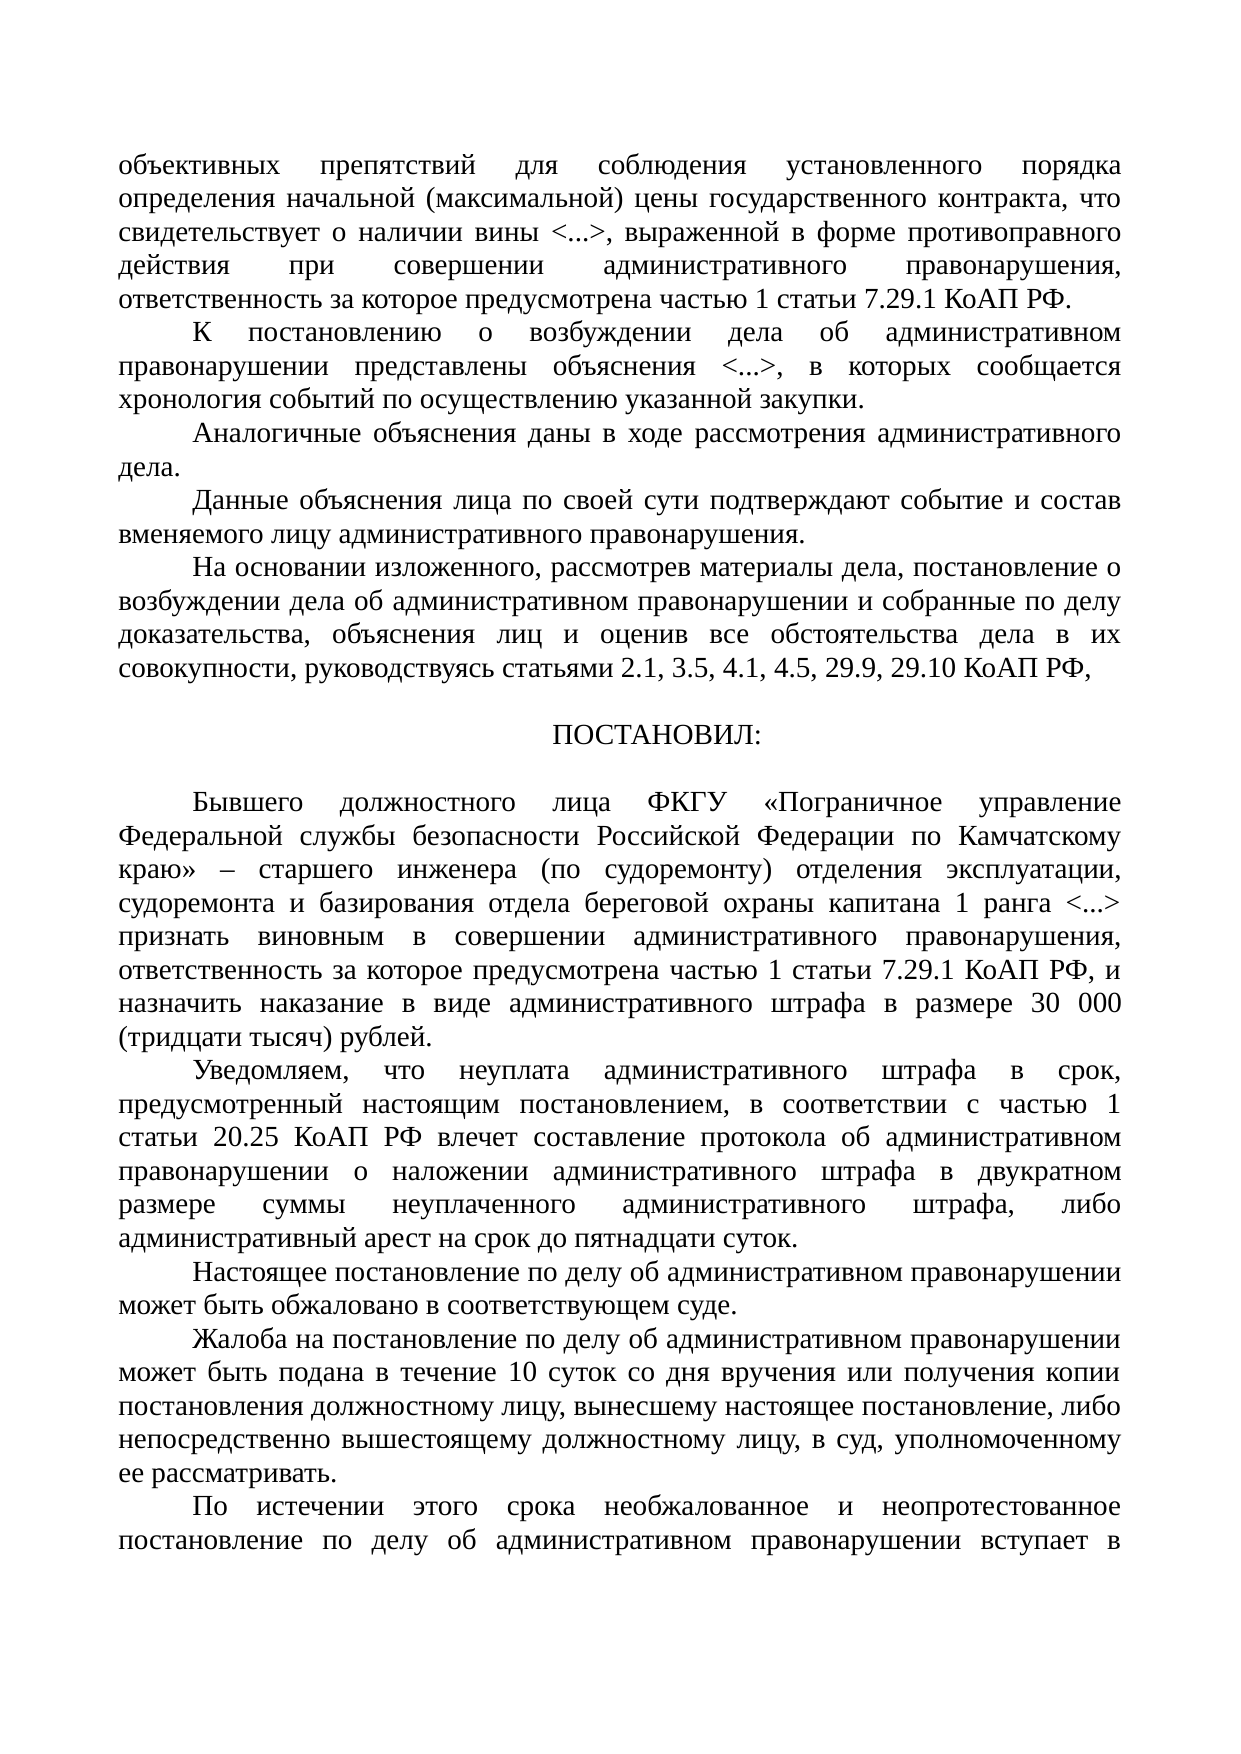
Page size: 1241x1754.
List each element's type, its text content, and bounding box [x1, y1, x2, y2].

text Данные объяснения лица по своей сути подтверждают событие и состав вменяемого лицу административного правонарушения. [118, 482, 1122, 549]
text Жалоба на постановление по делу об административном правонарушении может быть подана в течение 10 суток со дня вручения или получения копии постановления должностному лицу, вынесшему настоящее постановление, либо непосредственно вышестоящему должностному лицу, в суд, уполномоченному ее рассматривать. [118, 1321, 1122, 1488]
text На основании изложенного, рассмотрев материалы дела, постановление о возбуждении дела об административном правонарушении и собранные по делу доказательства, объяснения лиц и оценив все обстоятельства дела в их совокупности, руководствуясь статьями 2.1, 3.5, 4.1, 4.5, 29.9, 29.10 КоАП РФ, [118, 549, 1122, 683]
text Аналогичные объяснения даны в ходе рассмотрения административного дела. [118, 415, 1122, 482]
text К постановлению о возбуждении дела об административном правонарушении представлены объяснения <...>, в которых сообщается хронология событий по осуществлению указанной закупки. [118, 314, 1122, 415]
text объективных препятствий для соблюдения установленного порядка определения начальной (максимальной) цены государственного контракта, что свидетельствует о наличии вины <...>, выраженной в форме противоправного действия при совершении административного правонарушения, ответственность за которое предусмотрена частью 1 статьи 7.29.1 КоАП РФ. [118, 147, 1122, 314]
text По истечении этого срока необжалованное и неопротестованное постановление по делу об административном правонарушении вступает в [118, 1488, 1122, 1556]
text ПОСТАНОВИЛ: [118, 717, 1122, 751]
text Уведомляем, что неуплата административного штрафа в срок, предусмотренный настоящим постановлением, в соответствии с частью 1 статьи 20.25 КоАП РФ влечет составление протокола об административном правонарушении о наложении административного штрафа в двукратном размере суммы неуплаченного административного штрафа, либо административный арест на срок до пятнадцати суток. [118, 1052, 1122, 1254]
text Бывшего должностного лица ФКГУ «Пограничное управление Федеральной службы безопасности Российской Федерации по Камчатскому краю» – старшего инженера (по судоремонту) отделения эксплуатации, судоремонта и базирования отдела береговой охраны капитана 1 ранга <...> признать виновным в совершении административного правонарушения, ответственность за которое предусмотрена частью 1 статьи 7.29.1 КоАП РФ, и назначить наказание в виде административного штрафа в размере 30 000 (тридцати тысяч) рублей. [118, 784, 1122, 1052]
text Настоящее постановление по делу об административном правонарушении может быть обжаловано в соответствующем суде. [118, 1254, 1122, 1321]
